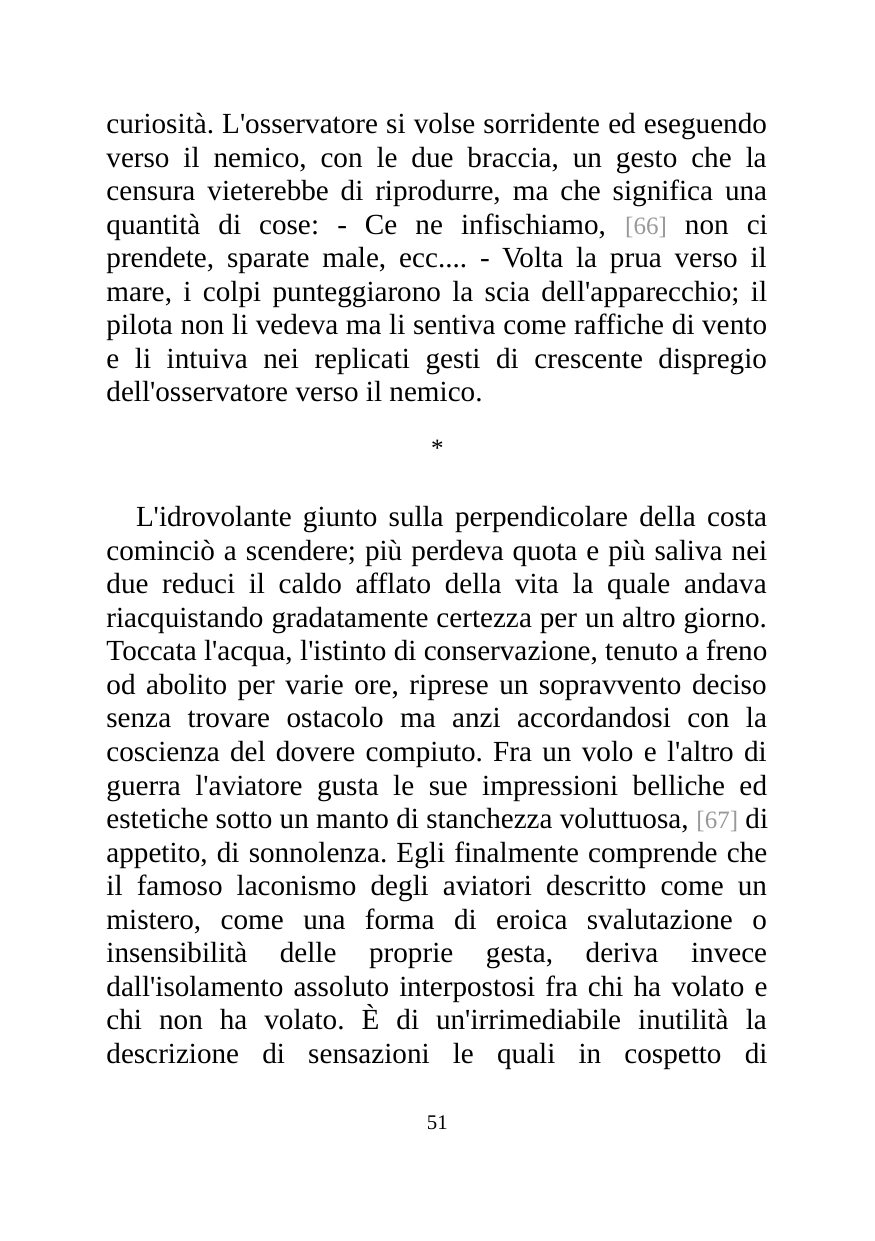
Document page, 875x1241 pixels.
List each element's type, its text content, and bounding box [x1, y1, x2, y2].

text * [106, 433, 768, 462]
text L'idrovolante giunto sulla perpendicolare della costa cominciò a scendere; più perdeva quota e più saliva nei due reduci il caldo afflato della vita la quale andava riacquistando gradatamente certezza per un altro giorno. Toccata l'acqua, l'istinto di conservazione, tenuto a freno od abolito per varie ore, riprese un sopravvento deciso senza trovare ostacolo ma anzi accordandosi con la coscienza del dovere compiuto. Fra un volo e l'altro di guerra l'aviatore gusta le sue impressioni belliche ed estetiche sotto un manto di stanchezza voluttuosa, [67] di appetito, di sonnolenza. Egli finalmente comprende che il famoso laconismo degli aviatori descritto come un mistero, come una forma di eroica svalutazione o insensibilità delle proprie gesta, deriva invece dall'isolamento assoluto interpostosi fra chi ha volato e chi non ha volato. È di un'irrimediabile inutilità la descrizione di sensazioni le quali in cospetto di [106, 499, 768, 1069]
text curiosità. L'osservatore si volse sorridente ed eseguendo verso il nemico, con le due braccia, un gesto che la censura vieterebbe di riprodurre, ma che significa una quantità di cose: - Ce ne infischiamo, [66] non ci prendete, sparate male, ecc.... - Volta la prua verso il mare, i colpi punteggiarono la scia dell'apparecchio; il pilota non li vedeva ma li sentiva come raffiche di vento e li intuiva nei replicati gesti di crescente dispregio dell'osservatore verso il nemico. [106, 106, 768, 408]
